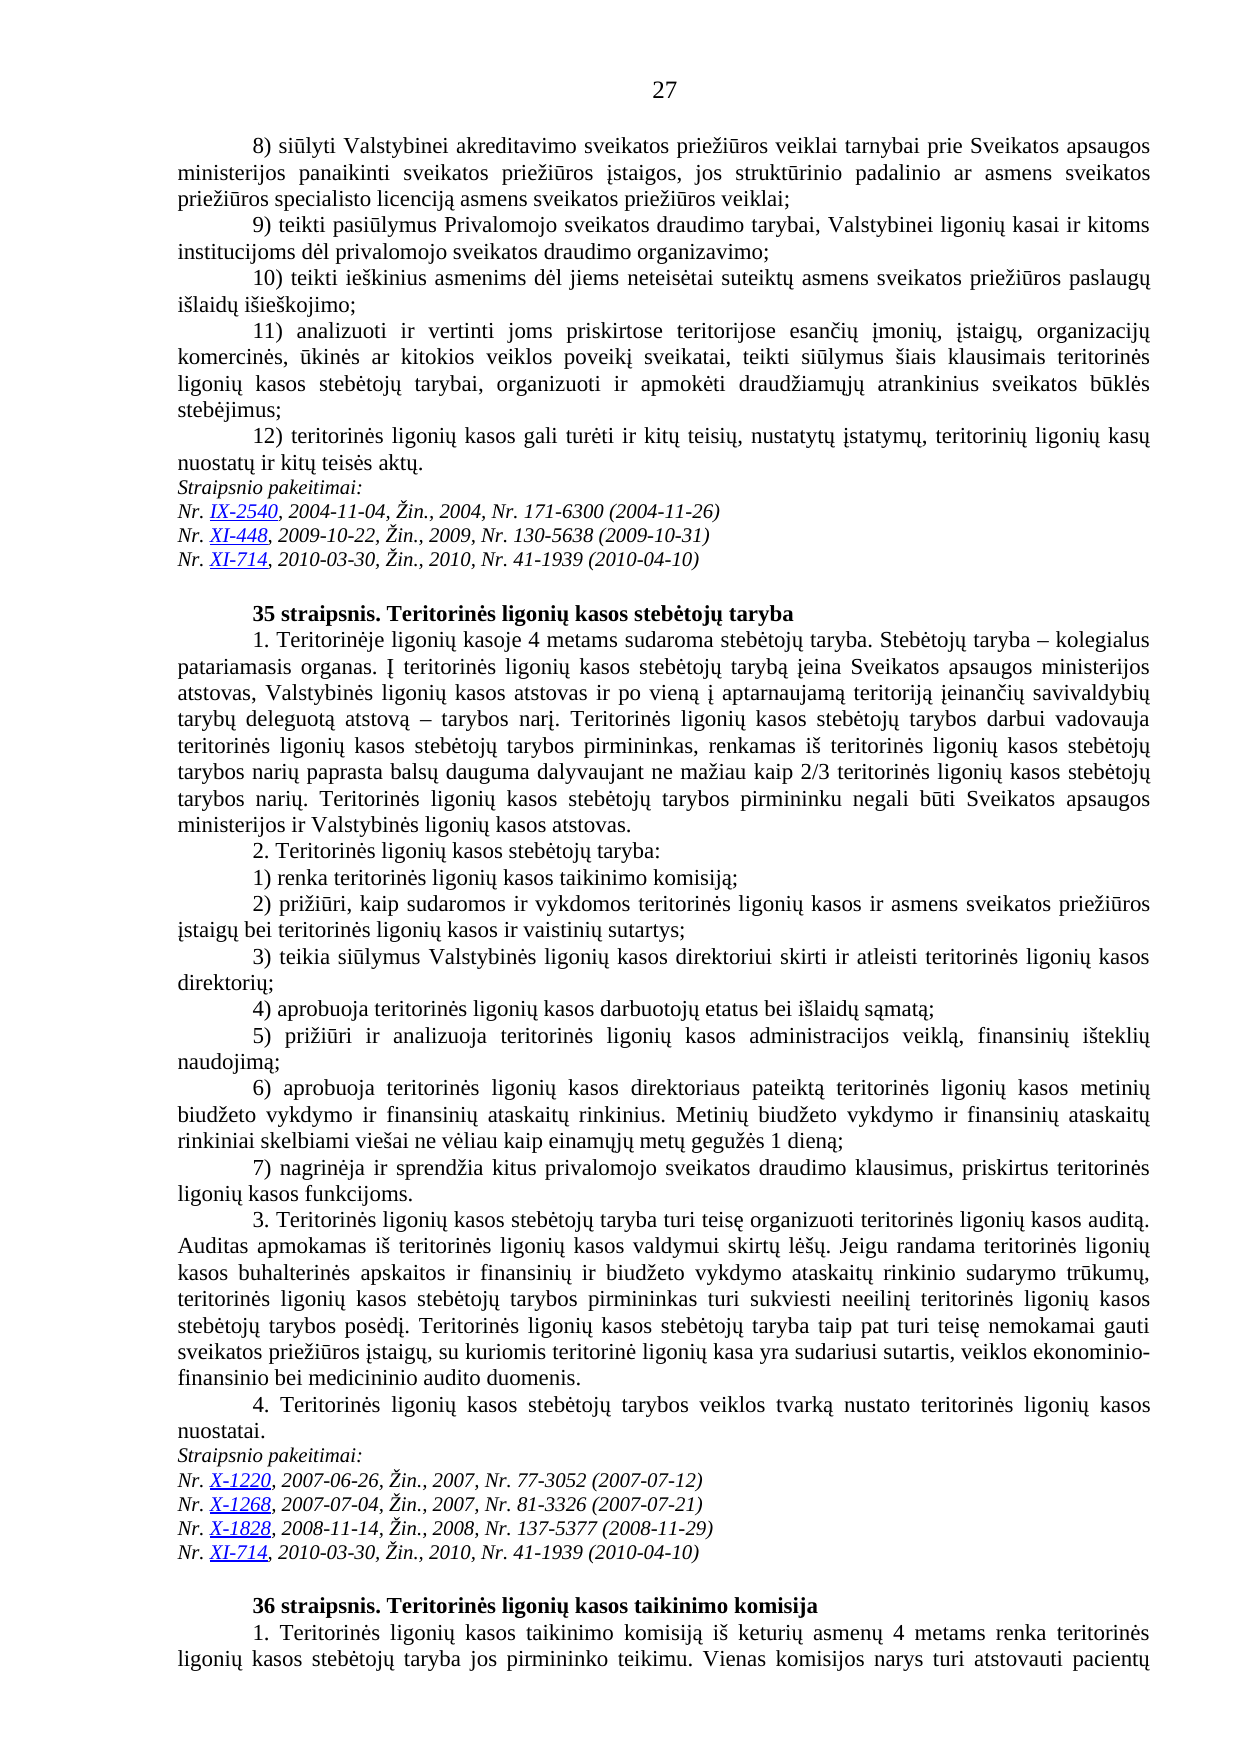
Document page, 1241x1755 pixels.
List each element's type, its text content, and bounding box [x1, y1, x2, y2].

text 2. Teritorinės ligonių kasos stebėtojų taryba: [177, 837, 1152, 864]
text 5) prižiūri ir analizuoja teritorinės ligonių kasos administracijos veiklą, finansinių išteklių naudojimą; [177, 1022, 1152, 1074]
text 7) nagrinėja ir sprendžia kitus privalomojo sveikatos draudimo klausimus, priskirtus teritorinės ligonių kasos funkcijoms. [177, 1153, 1152, 1206]
text 10) teikti ieškinius asmenims dėl jiems neteisėtai suteiktų asmens sveikatos priežiūros paslaugų išlaidų išieškojimo; [177, 264, 1152, 317]
text 12) teritorinės ligonių kasos gali turėti ir kitų teisių, nustatytų įstatymų, teritorinių ligonių kasų nuostatų ir kitų teisės aktų. [177, 422, 1152, 475]
text 1) renka teritorinės ligonių kasos taikinimo komisiją; [177, 864, 1152, 890]
text Nr. XI-714, 2010-03-30, Žin., 2010, Nr. 41-1939 (2010-04-10) [177, 1540, 1152, 1564]
text 4) aprobuoja teritorinės ligonių kasos darbuotojų etatus bei išlaidų sąmatą; [177, 995, 1152, 1022]
text 2) prižiūri, kaip sudaromos ir vykdomos teritorinės ligonių kasos ir asmens sveikatos priežiūros įstaigų bei teritorinės ligonių kasos ir vaistinių sutartys; [177, 890, 1152, 943]
text 36 straipsnis. Teritorinės ligonių kasos taikinimo komisija [177, 1592, 1152, 1619]
text 8) siūlyti Valstybinei akreditavimo sveikatos priežiūros veiklai tarnybai prie Sveikatos apsaugos ministerijos panaikinti sveikatos priežiūros įstaigos, jos struktūrinio padalinio ar asmens sveikatos priežiūros specialisto licenciją asmens sveikatos priežiūros veiklai; [177, 132, 1152, 212]
text Nr. XI-714, 2010-03-30, Žin., 2010, Nr. 41-1939 (2010-04-10) [177, 547, 1152, 571]
text 1. Teritorinėje ligonių kasoje 4 metams sudaroma stebėtojų taryba. Stebėtojų taryba – kolegialus patariamasis organas. Į teritorinės ligonių kasos stebėtojų tarybą įeina Sveikatos apsaugos ministerijos atstovas, Valstybinės ligonių kasos atstovas ir po vieną į aptarnaujamą teritoriją įeinančių savivaldybių tarybų deleguotą atstovą – tarybos narį. Teritorinės ligonių kasos stebėtojų tarybos darbui vadovauja teritorinės ligonių kasos stebėtojų tarybos pirmininkas, renkamas iš teritorinės ligonių kasos stebėtojų tarybos narių paprasta balsų dauguma dalyvaujant ne mažiau kaip 2/3 teritorinės ligonių kasos stebėtojų tarybos narių. Teritorinės ligonių kasos stebėtojų tarybos pirmininku negali būti Sveikatos apsaugos ministerijos ir Valstybinės ligonių kasos atstovas. [177, 626, 1152, 837]
text Nr. X-1220, 2007-06-26, Žin., 2007, Nr. 77-3052 (2007-07-12) [177, 1467, 1152, 1492]
text Straipsnio pakeitimai: [177, 475, 1152, 499]
text 4. Teritorinės ligonių kasos stebėtojų tarybos veiklos tvarką nustato teritorinės ligonių kasos nuostatai. [177, 1391, 1152, 1443]
text Nr. X-1828, 2008-11-14, Žin., 2008, Nr. 137-5377 (2008-11-29) [177, 1516, 1152, 1540]
text 9) teikti pasiūlymus Privalomojo sveikatos draudimo tarybai, Valstybinei ligonių kasai ir kitoms institucijoms dėl privalomojo sveikatos draudimo organizavimo; [177, 212, 1152, 264]
text Nr. X-1268, 2007-07-04, Žin., 2007, Nr. 81-3326 (2007-07-21) [177, 1492, 1152, 1516]
text 35 straipsnis. Teritorinės ligonių kasos stebėtojų taryba [177, 600, 1152, 626]
text Nr. IX-2540, 2004-11-04, Žin., 2004, Nr. 171-6300 (2004-11-26) [177, 499, 1152, 523]
text 6) aprobuoja teritorinės ligonių kasos direktoriaus pateiktą teritorinės ligonių kasos metinių biudžeto vykdymo ir finansinių ataskaitų rinkinius. Metinių biudžeto vykdymo ir finansinių ataskaitų rinkiniai skelbiami viešai ne vėliau kaip einamųjų metų gegužės 1 dieną; [177, 1074, 1152, 1153]
text Nr. XI-448, 2009-10-22, Žin., 2009, Nr. 130-5638 (2009-10-31) [177, 523, 1152, 547]
text 3. Teritorinės ligonių kasos stebėtojų taryba turi teisę organizuoti teritorinės ligonių kasos auditą. Auditas apmokamas iš teritorinės ligonių kasos valdymui skirtų lėšų. Jeigu randama teritorinės ligonių kasos buhalterinės apskaitos ir finansinių ir biudžeto vykdymo ataskaitų rinkinio sudarymo trūkumų, teritorinės ligonių kasos stebėtojų tarybos pirmininkas turi sukviesti neeilinį teritorinės ligonių kasos stebėtojų tarybos posėdį. Teritorinės ligonių kasos stebėtojų taryba taip pat turi teisę nemokamai gauti sveikatos priežiūros įstaigų, su kuriomis teritorinė ligonių kasa yra sudariusi sutartis, veiklos ekonominio-finansinio bei medicininio audito duomenis. [177, 1206, 1152, 1391]
text 3) teikia siūlymus Valstybinės ligonių kasos direktoriui skirti ir atleisti teritorinės ligonių kasos direktorių; [177, 943, 1152, 995]
text 1. Teritorinės ligonių kasos taikinimo komisiją iš keturių asmenų 4 metams renka teritorinės ligonių kasos stebėtojų taryba jos pirmininko teikimu. Vienas komisijos narys turi atstovauti pacientų [177, 1619, 1152, 1672]
text 11) analizuoti ir vertinti joms priskirtose teritorijose esančių įmonių, įstaigų, organizacijų komercinės, ūkinės ar kitokios veiklos poveikį sveikatai, teikti siūlymus šiais klausimais teritorinės ligonių kasos stebėtojų tarybai, organizuoti ir apmokėti draudžiamųjų atrankinius sveikatos būklės stebėjimus; [177, 317, 1152, 422]
text Straipsnio pakeitimai: [177, 1443, 1152, 1467]
